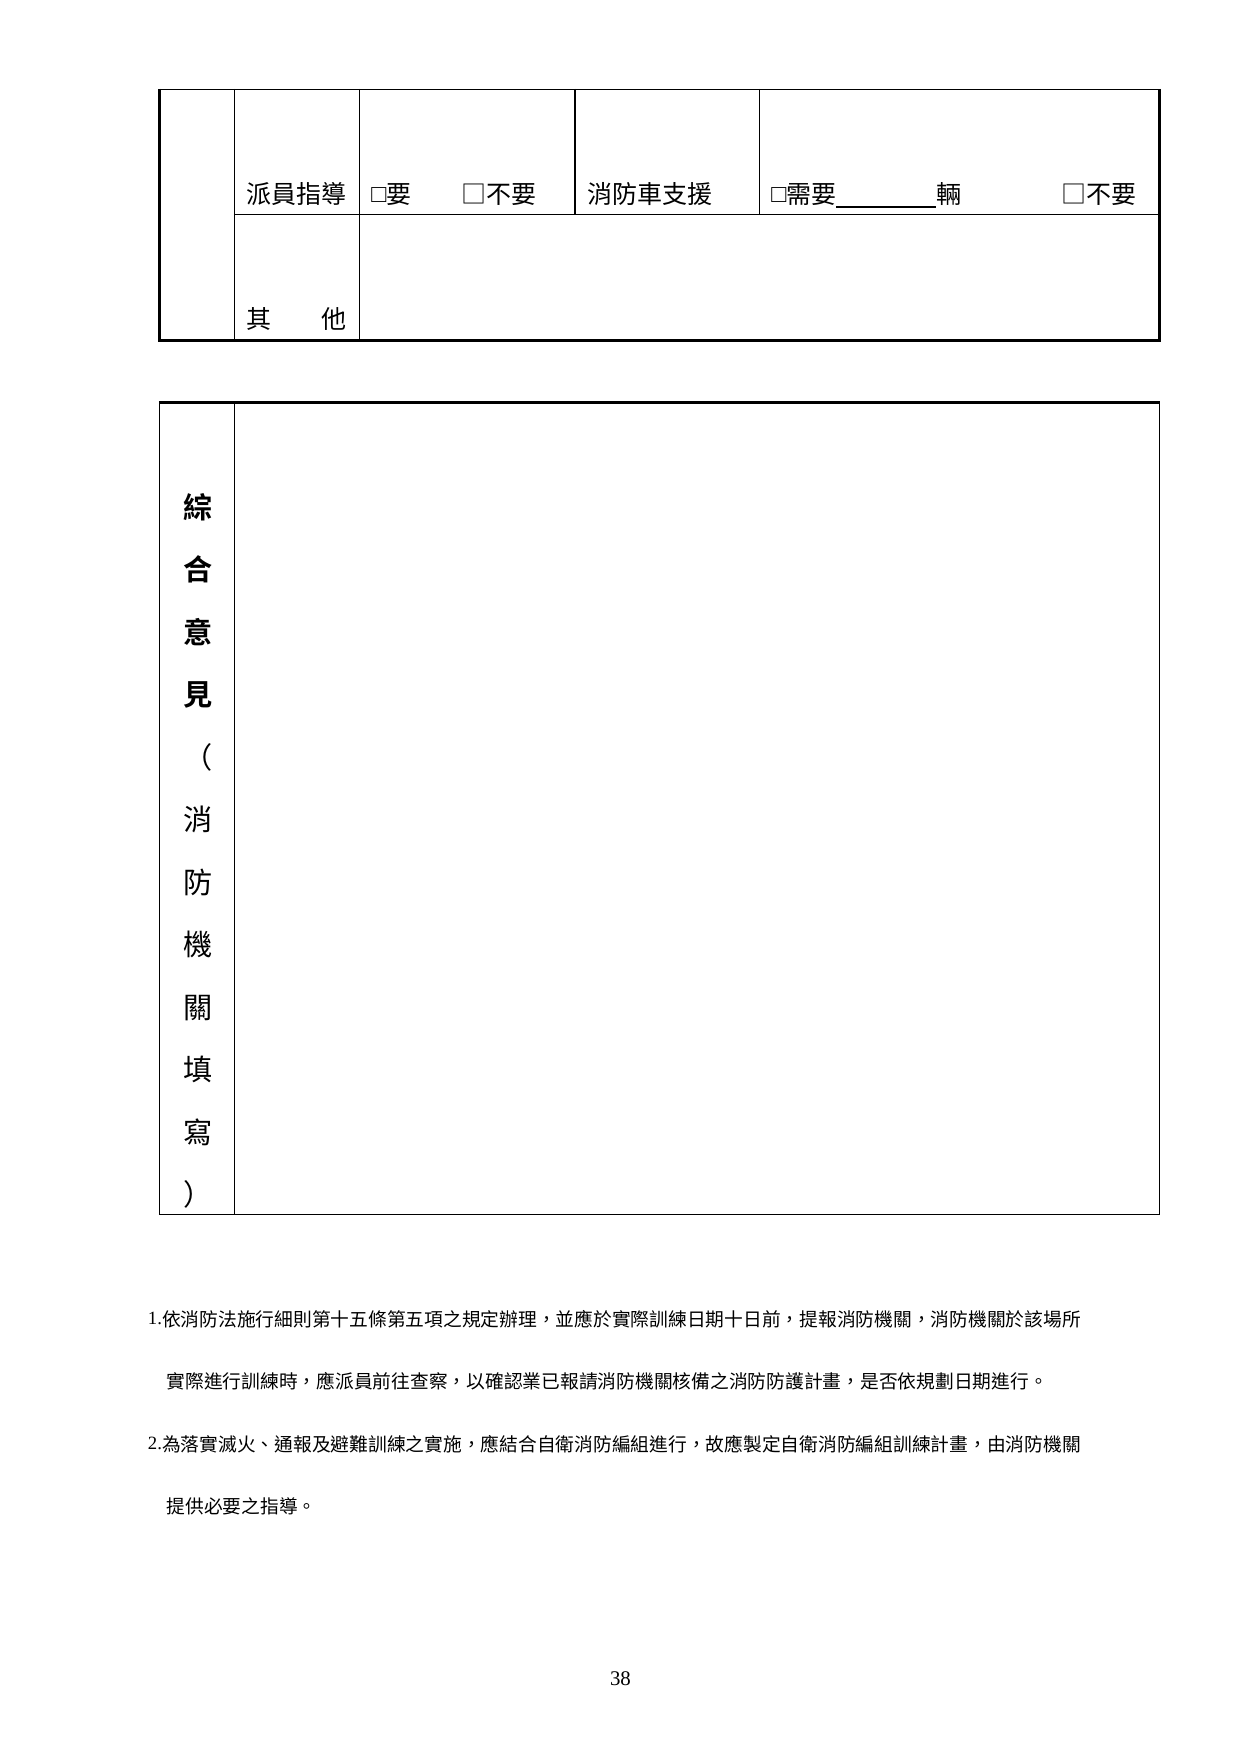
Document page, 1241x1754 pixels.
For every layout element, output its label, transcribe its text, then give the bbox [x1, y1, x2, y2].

table_header 綜合意見（消防機關填寫） [160, 404, 234, 1214]
table_cell [360, 215, 1158, 339]
table_cell 消防車支援 [576, 90, 759, 214]
table_cell □要 □不要 [360, 90, 574, 214]
table_cell 其 他 [235, 215, 359, 339]
table_cell [161, 90, 234, 339]
table_cell □需要 輛 □不要 [760, 90, 1158, 214]
text 1.依消防法施行細則第十五條第五項之規定辦理，並應於實際訓練日期十日前，提報消防機關，消防機關於該場所實際進行訓練時，應派員前往查察，以確認業已報請消防機關核備之消防防護計畫，是否依規劃日期進行。 [148, 1276, 1092, 1401]
table_cell 派員指導 [235, 90, 359, 214]
table_header [235, 404, 1159, 1214]
text 2.為落實滅火、通報及避難訓練之實施，應結合自衛消防編組進行，故應製定自衛消防編組訓練計畫，由消防機關提供必要之指導。 [148, 1401, 1092, 1526]
